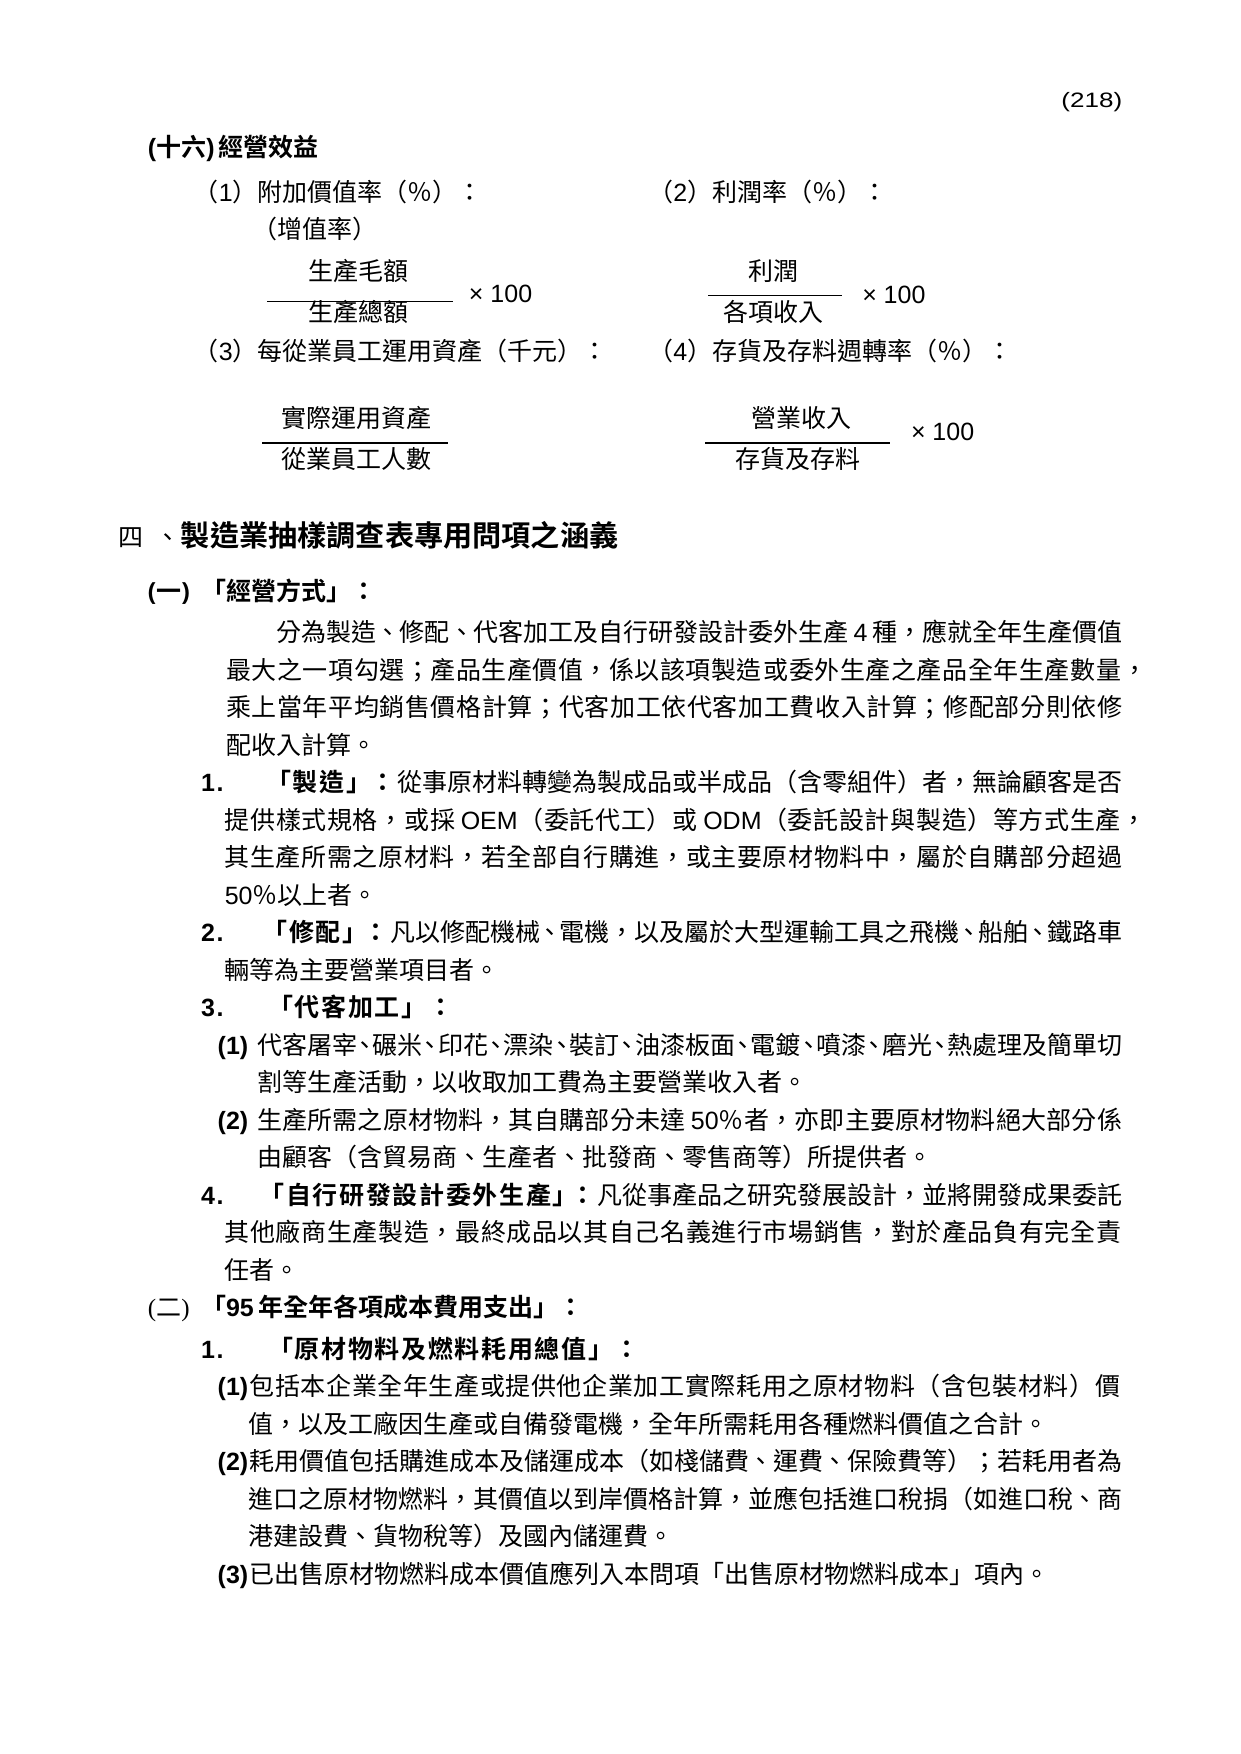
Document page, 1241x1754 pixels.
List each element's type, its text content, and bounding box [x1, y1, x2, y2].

text 分為製造、修配、代客加工及自行研發設計委外生產4種，應就全年生產價值最大之一項勾選；產品生產價值，係以該項製造或委外生產之產品全年生產數量，乘上當年平均銷售價格計算；代客加工依代客加工費收入計算；修配部分則依修配收入計算。 [226, 612, 1122, 762]
table_cell （3）每從業員工運用資產（千元）： [191, 331, 633, 384]
list 耗用價值包括購進成本及儲運成本（如棧儲費、運費、保險費等）；若耗用者為進口之原材物燃料，其價值以到岸價格計算，並應包括進口稅捐（如進口稅、商港建設費、貨物稅等）及國內儲運費。 [248, 1441, 1122, 1553]
table_cell 生產毛額 生產總額 [191, 247, 633, 331]
table_header （2）利潤率（％）： [633, 172, 1167, 247]
table_header （1）附加價值率（％）： （增值率） [191, 172, 633, 247]
table_cell 利潤 各項收入 [633, 247, 1164, 331]
list 「代客加工」： [201, 987, 1122, 1025]
list 已出售原材物燃料成本價值應列入本問項「出售原材物燃料成本」項內。 [248, 1553, 1122, 1591]
list 包括本企業全年生產或提供他企業加工實際耗用之原材物料（含包裝材料）價值，以及工廠因生產或自備發電機，全年所需耗用各種燃料價值之合計。 [248, 1366, 1122, 1441]
list 「修配」：凡以修配機械、電機，以及屬於大型運輸工具之飛機、船舶、鐵路車輛等為主要營業項目者。 [201, 912, 1122, 987]
list 生產所需之原材物料，其自購部分未達50％者，亦即主要原材物料絕大部分係由顧客（含貿易商、生產者、批發商、零售商等）所提供者。 [248, 1100, 1122, 1175]
list 「自行研發設計委外生產」：凡從事產品之研究發展設計，並將開發成果委託其他廠商生產製造，最終成品以其自己名義進行市場銷售，對於產品負有完全責任者。 [201, 1175, 1122, 1287]
list 「原材物料及燃料耗用總值」： [201, 1328, 1122, 1366]
table_cell 實際運用資產 從業員工人數 [191, 385, 633, 477]
list 經營效益 [148, 127, 1122, 164]
list 「經營方式」： [148, 571, 1122, 608]
table_cell 營業收入 存貨及存料 [633, 385, 1164, 477]
list 「製造」：從事原材料轉變為製成品或半成品（含零組件）者，無論顧客是否提供樣式規格，或採OEM（委託代工）或ODM（委託設計與製造）等方式生產，其生產所需之原材料，若全部自行購進，或主要原材物料中，屬於自購部分超過50％以上者。 [201, 762, 1122, 912]
list 「95年全年各項成本費用支出」： [148, 1287, 1122, 1325]
list 代客屠宰、碾米、印花、漂染、裝訂、油漆板面、電鍍、噴漆、磨光、熱處理及簡單切割等生產活動，以收取加工費為主要營業收入者。 [248, 1025, 1122, 1100]
table_cell （4）存貨及存料週轉率（％）： [633, 331, 1164, 384]
list 、製造業抽樣調查表專用問項之涵義 [118, 496, 1122, 571]
